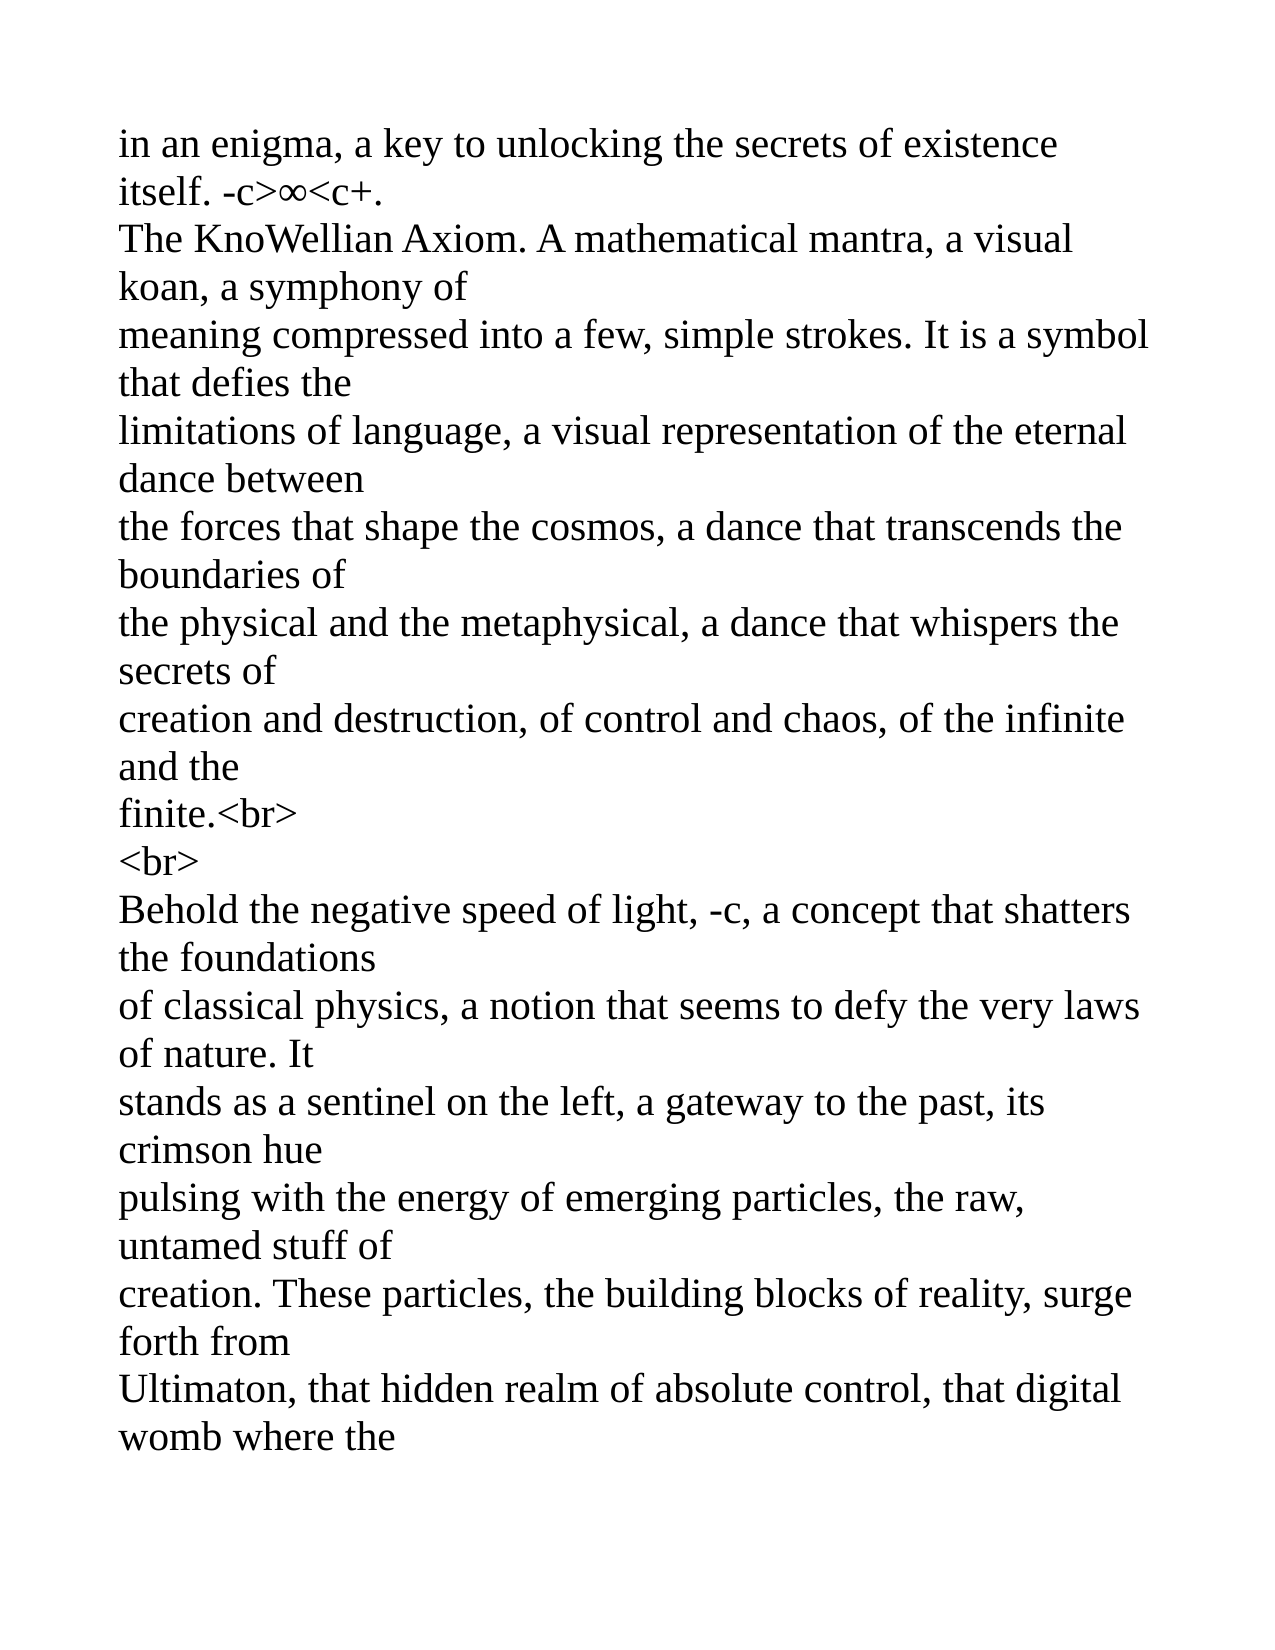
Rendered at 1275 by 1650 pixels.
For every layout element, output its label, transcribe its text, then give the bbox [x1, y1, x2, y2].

text stands as a sentinel on the left, a gateway to the past, its crimson hue [118, 1076, 1157, 1172]
text Behold the negative speed of light, -c, a concept that shatters the foundations [118, 885, 1157, 981]
text limitations of language, a visual representation of the eternal dance between [118, 406, 1157, 501]
text finite.<br> [118, 789, 1157, 837]
text creation. These particles, the building blocks of reality, surge forth from [118, 1268, 1157, 1364]
text the physical and the metaphysical, a dance that whispers the secrets of [118, 597, 1157, 693]
text in an enigma, a key to unlocking the secrets of existence itself. -c>∞<c+. [118, 118, 1157, 214]
text meaning compressed into a few, simple strokes. It is a symbol that defies the [118, 310, 1157, 406]
text creation and destruction, of control and chaos, of the infinite and the [118, 693, 1157, 789]
text Ultimaton, that hidden realm of absolute control, that digital womb where the [118, 1364, 1157, 1460]
text pulsing with the energy of emerging particles, the raw, untamed stuff of [118, 1172, 1157, 1268]
text The KnoWellian Axiom. A mathematical mantra, a visual koan, a symphony of [118, 214, 1157, 310]
text of classical physics, a notion that seems to defy the very laws of nature. It [118, 981, 1157, 1076]
text <br> [118, 837, 1157, 885]
text the forces that shape the cosmos, a dance that transcends the boundaries of [118, 501, 1157, 597]
